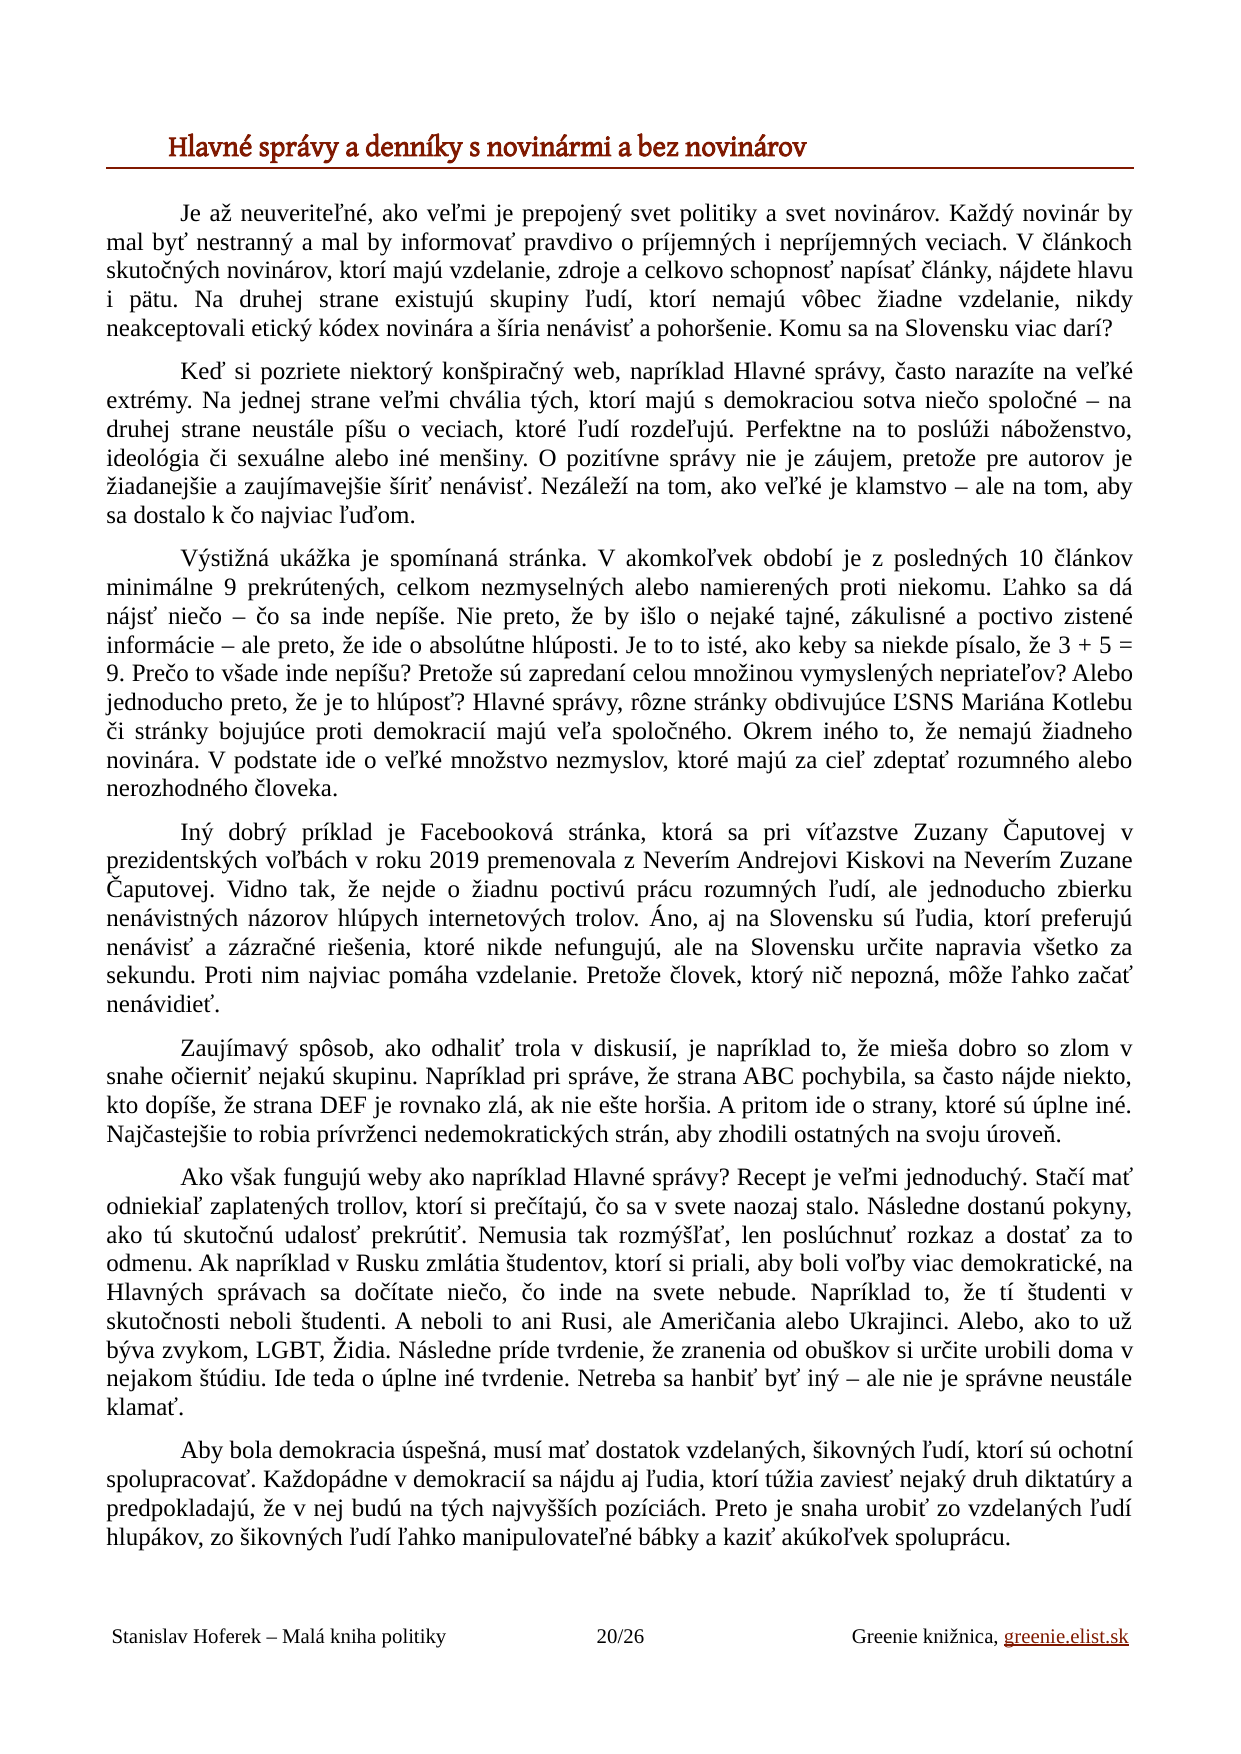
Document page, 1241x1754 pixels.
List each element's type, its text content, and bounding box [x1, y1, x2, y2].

text Je až neuveriteľné, ako veľmi je prepojený svet politiky a svet novinárov. Každý novinár by mal byť nestranný a mal by informovať pravdivo o príjemných i nepríjemných veciach. V článkoch skutočných novinárov, ktorí majú vzdelanie, zdroje a celkovo schopnosť napísať články, nájdete hlavu i pätu. Na druhej strane existujú skupiny ľudí, ktorí nemajú vôbec žiadne vzdelanie, nikdy neakceptovali etický kódex novinára a šíria nenávisť a pohoršenie. Komu sa na Slovensku viac darí? [106, 198, 1134, 342]
subtitle Hlavné správy a denníky s novinármi a bez novinárov [106, 127, 1134, 167]
text Ako však fungujú weby ako napríklad Hlavné správy? Recept je veľmi jednoduchý. Stačí mať odniekiaľ zaplatených trollov, ktorí si prečítajú, čo sa v svete naozaj stalo. Následne dostanú pokyny, ako tú skutočnú udalosť prekrútiť. Nemusia tak rozmýšľať, len poslúchnuť rozkaz a dostať za to odmenu. Ak napríklad v Rusku zmlátia študentov, ktorí si priali, aby boli voľby viac demokratické, na Hlavných správach sa dočítate niečo, čo inde na svete nebude. Napríklad to, že tí študenti v skutočnosti neboli študenti. A neboli to ani Rusi, ale Američania alebo Ukrajinci. Alebo, ako to už býva zvykom, LGBT, Židia. Následne príde tvrdenie, že zranenia od obuškov si určite urobili doma v nejakom štúdiu. Ide teda o úplne iné tvrdenie. Netreba sa hanbiť byť iný – ale nie je správne neustále klamať. [106, 1162, 1134, 1421]
text Aby bola demokracia úspešná, musí mať dostatok vzdelaných, šikovných ľudí, ktorí sú ochotní spolupracovať. Každopádne v demokracií sa nájdu aj ľudia, ktorí túžia zaviesť nejaký druh diktatúry a predpokladajú, že v nej budú na tých najvyšších pozíciách. Preto je snaha urobiť zo vzdelaných ľudí hlupákov, zo šikovných ľudí ľahko manipulovateľné bábky a kaziť akúkoľvek spoluprácu. [106, 1436, 1134, 1551]
text Výstižná ukážka je spomínaná stránka. V akomkoľvek období je z posledných 10 článkov minimálne 9 prekrútených, celkom nezmyselných alebo namierených proti niekomu. Ľahko sa dá nájsť niečo – čo sa inde nepíše. Nie preto, že by išlo o nejaké tajné, zákulisné a poctivo zistené informácie – ale preto, že ide o absolútne hlúposti. Je to to isté, ako keby sa niekde písalo, že 3 + 5 = 9. Prečo to všade inde nepíšu? Pretože sú zapredaní celou množinou vymyslených nepriateľov? Alebo jednoducho preto, že je to hlúposť? Hlavné správy, rôzne stránky obdivujúce ĽSNS Mariána Kotlebu či stránky bojujúce proti demokracií majú veľa spoločného. Okrem iného to, že nemajú žiadneho novinára. V podstate ide o veľké množstvo nezmyslov, ktoré majú za cieľ zdeptať rozumného alebo nerozhodného človeka. [106, 543, 1134, 802]
text Iný dobrý príklad je Facebooková stránka, ktorá sa pri víťazstve Zuzany Čaputovej v prezidentských voľbách v roku 2019 premenovala z Neverím Andrejovi Kiskovi na Neverím Zuzane Čaputovej. Vidno tak, že nejde o žiadnu poctivú prácu rozumných ľudí, ale jednoducho zbierku nenávistných názorov hlúpych internetových trolov. Áno, aj na Slovensku sú ľudia, ktorí preferujú nenávisť a zázračné riešenia, ktoré nikde nefungujú, ale na Slovensku určite napravia všetko za sekundu. Proti nim najviac pomáha vzdelanie. Pretože človek, ktorý nič nepozná, môže ľahko začať nenávidieť. [106, 817, 1134, 1018]
text Zaujímavý spôsob, ako odhaliť trola v diskusií, je napríklad to, že mieša dobro so zlom v snahe očierniť nejakú skupinu. Napríklad pri správe, že strana ABC pochybila, sa často nájde niekto, kto dopíše, že strana DEF je rovnako zlá, ak nie ešte horšia. A pritom ide o strany, ktoré sú úplne iné. Najčastejšie to robia prívrženci nedemokratických strán, aby zhodili ostatných na svoju úroveň. [106, 1033, 1134, 1148]
text Keď si pozriete niektorý konšpiračný web, napríklad Hlavné správy, často narazíte na veľké extrémy. Na jednej strane veľmi chvália tých, ktorí majú s demokraciou sotva niečo spoločné – na druhej strane neustále píšu o veciach, ktoré ľudí rozdeľujú. Perfektne na to poslúži náboženstvo, ideológia či sexuálne alebo iné menšiny. O pozitívne správy nie je záujem, pretože pre autorov je žiadanejšie a zaujímavejšie šíriť nenávisť. Nezáleží na tom, ako veľké je klamstvo – ale na tom, aby sa dostalo k čo najviac ľuďom. [106, 356, 1134, 529]
